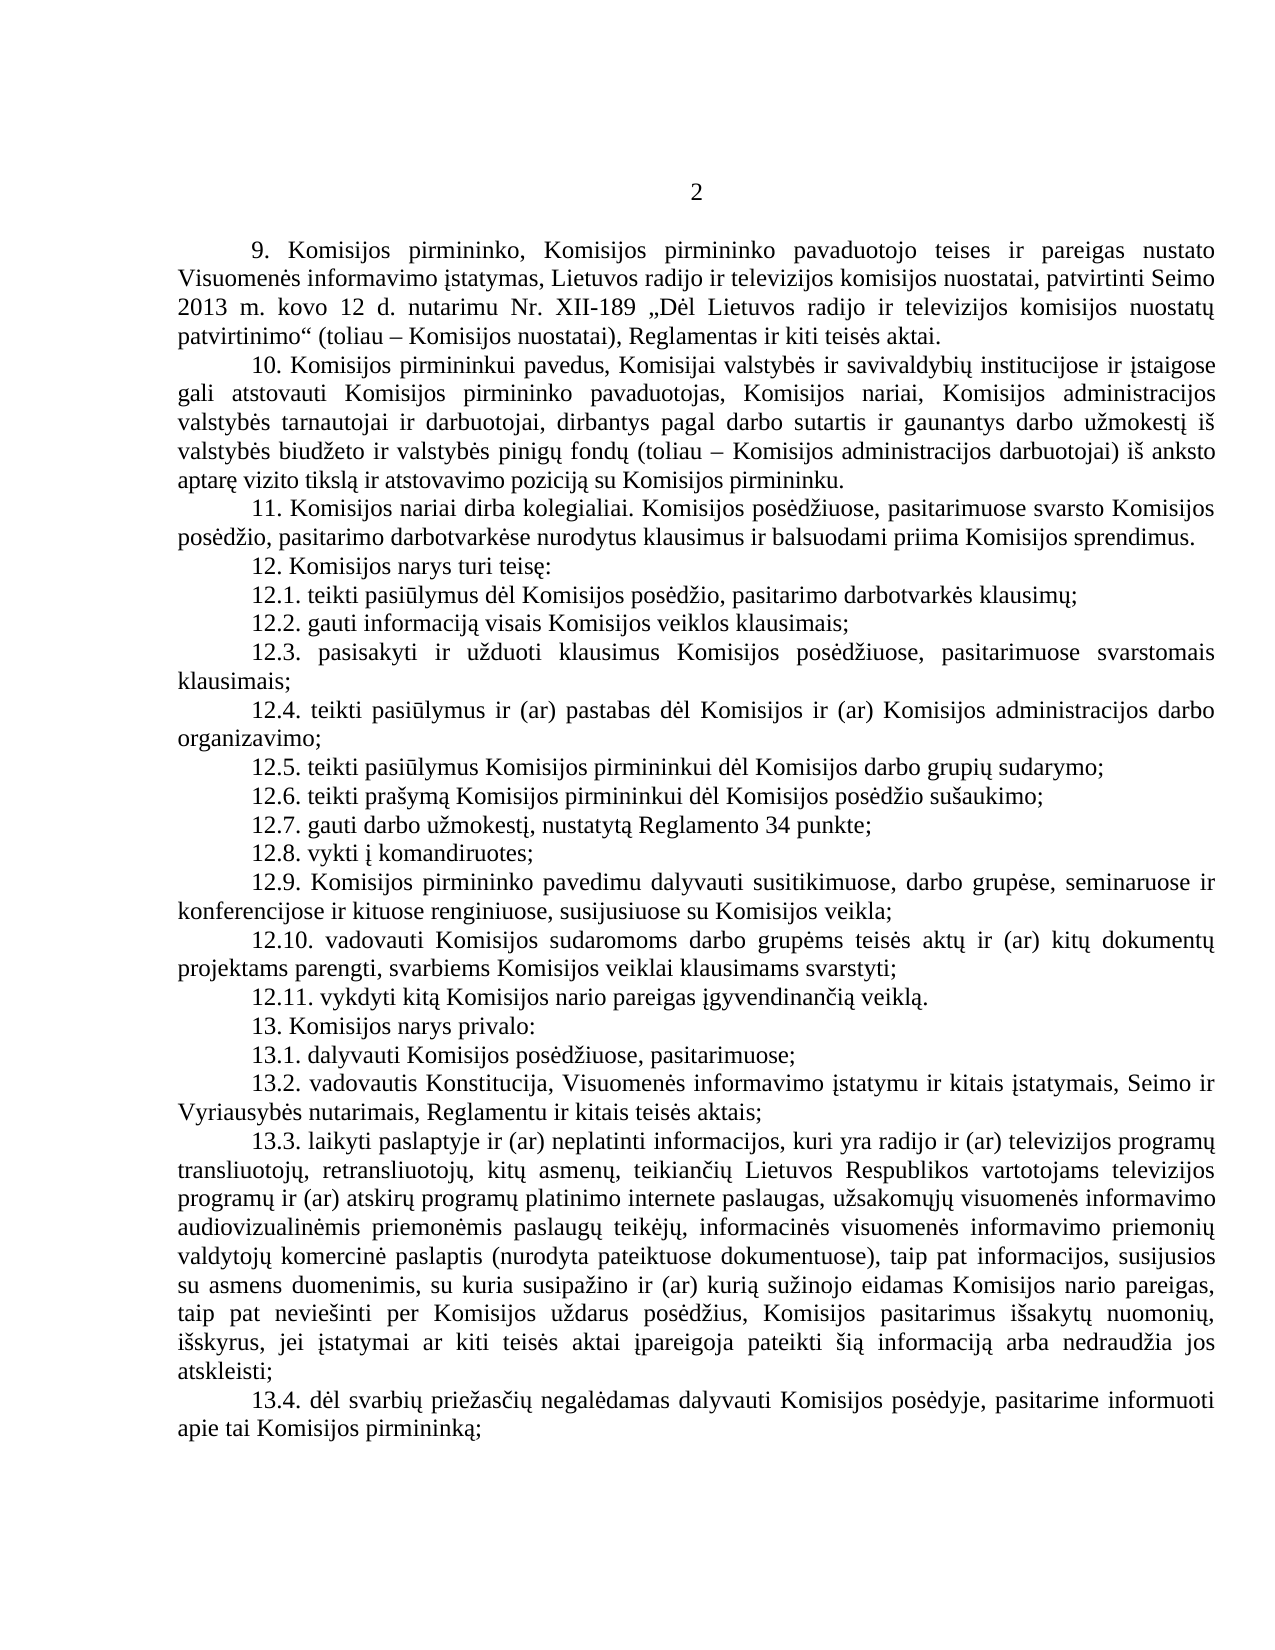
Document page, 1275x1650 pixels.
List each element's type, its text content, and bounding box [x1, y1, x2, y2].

text 13. Komisijos narys privalo: [177, 1011, 1216, 1040]
text 12.2. gauti informaciją visais Komisijos veiklos klausimais; [177, 608, 1216, 637]
text 11. Komisijos nariai dirba kolegialiai. Komisijos posėdžiuose, pasitarimuose svarsto Komisijos posėdžio, pasitarimo darbotvarkėse nurodytus klausimus ir balsuodami priima Komisijos sprendimus. [177, 493, 1216, 551]
text 10. Komisijos pirmininkui pavedus, Komisijai valstybės ir savivaldybių institucijose ir įstaigose gali atstovauti Komisijos pirmininko pavaduotojas, Komisijos nariai, Komisijos administracijos valstybės tarnautojai ir darbuotojai, dirbantys pagal darbo sutartis ir gaunantys darbo užmokestį iš valstybės biudžeto ir valstybės pinigų fondų (toliau – Komisijos administracijos darbuotojai) iš anksto aptarę vizito tikslą ir atstovavimo poziciją su Komisijos pirmininku. [177, 350, 1216, 493]
text 12.9. Komisijos pirmininko pavedimu dalyvauti susitikimuose, darbo grupėse, seminaruose ir konferencijose ir kituose renginiuose, susijusiuose su Komisijos veikla; [177, 867, 1216, 925]
text 12.6. teikti prašymą Komisijos pirmininkui dėl Komisijos posėdžio sušaukimo; [177, 781, 1216, 810]
text 12.11. vykdyti kitą Komisijos nario pareigas įgyvendinančią veiklą. [177, 982, 1216, 1011]
text 12. Komisijos narys turi teisę: [177, 551, 1216, 580]
text 12.3. pasisakyti ir užduoti klausimus Komisijos posėdžiuose, pasitarimuose svarstomais klausimais; [177, 637, 1216, 695]
text 12.4. teikti pasiūlymus ir (ar) pastabas dėl Komisijos ir (ar) Komisijos administracijos darbo organizavimo; [177, 695, 1216, 752]
text 13.4. dėl svarbių priežasčių negalėdamas dalyvauti Komisijos posėdyje, pasitarime informuoti apie tai Komisijos pirmininką; [177, 1385, 1216, 1442]
text 13.2. vadovautis Konstitucija, Visuomenės informavimo įstatymu ir kitais įstatymais, Seimo ir Vyriausybės nutarimais, Reglamentu ir kitais teisės aktais; [177, 1068, 1216, 1126]
text 12.7. gauti darbo užmokestį, nustatytą Reglamento 34 punkte; [177, 810, 1216, 838]
text 13.1. dalyvauti Komisijos posėdžiuose, pasitarimuose; [177, 1040, 1216, 1068]
text 13.3. laikyti paslaptyje ir (ar) neplatinti informacijos, kuri yra radijo ir (ar) televizijos programų transliuotojų, retransliuotojų, kitų asmenų, teikiančių Lietuvos Respublikos vartotojams televizijos programų ir (ar) atskirų programų platinimo internete paslaugas, užsakomųjų visuomenės informavimo audiovizualinėmis priemonėmis paslaugų teikėjų, informacinės visuomenės informavimo priemonių valdytojų komercinė paslaptis (nurodyta pateiktuose dokumentuose), taip pat informacijos, susijusios su asmens duomenimis, su kuria susipažino ir (ar) kurią sužinojo eidamas Komisijos nario pareigas, taip pat neviešinti per Komisijos uždarus posėdžius, Komisijos pasitarimus išsakytų nuomonių, išskyrus, jei įstatymai ar kiti teisės aktai įpareigoja pateikti šią informaciją arba nedraudžia jos atskleisti; [177, 1126, 1216, 1385]
text 12.5. teikti pasiūlymus Komisijos pirmininkui dėl Komisijos darbo grupių sudarymo; [177, 752, 1216, 781]
text 9. Komisijos pirmininko, Komisijos pirmininko pavaduotojo teises ir pareigas nustato Visuomenės informavimo įstatymas, Lietuvos radijo ir televizijos komisijos nuostatai, patvirtinti Seimo 2013 m. kovo 12 d. nutarimu Nr. XII-189 „Dėl Lietuvos radijo ir televizijos komisijos nuostatų patvirtinimo“ (toliau – Komisijos nuostatai), Reglamentas ir kiti teisės aktai. [177, 235, 1216, 350]
text 12.1. teikti pasiūlymus dėl Komisijos posėdžio, pasitarimo darbotvarkės klausimų; [177, 580, 1216, 608]
text 12.10. vadovauti Komisijos sudaromoms darbo grupėms teisės aktų ir (ar) kitų dokumentų projektams parengti, svarbiems Komisijos veiklai klausimams svarstyti; [177, 925, 1216, 982]
text 12.8. vykti į komandiruotes; [177, 838, 1216, 867]
